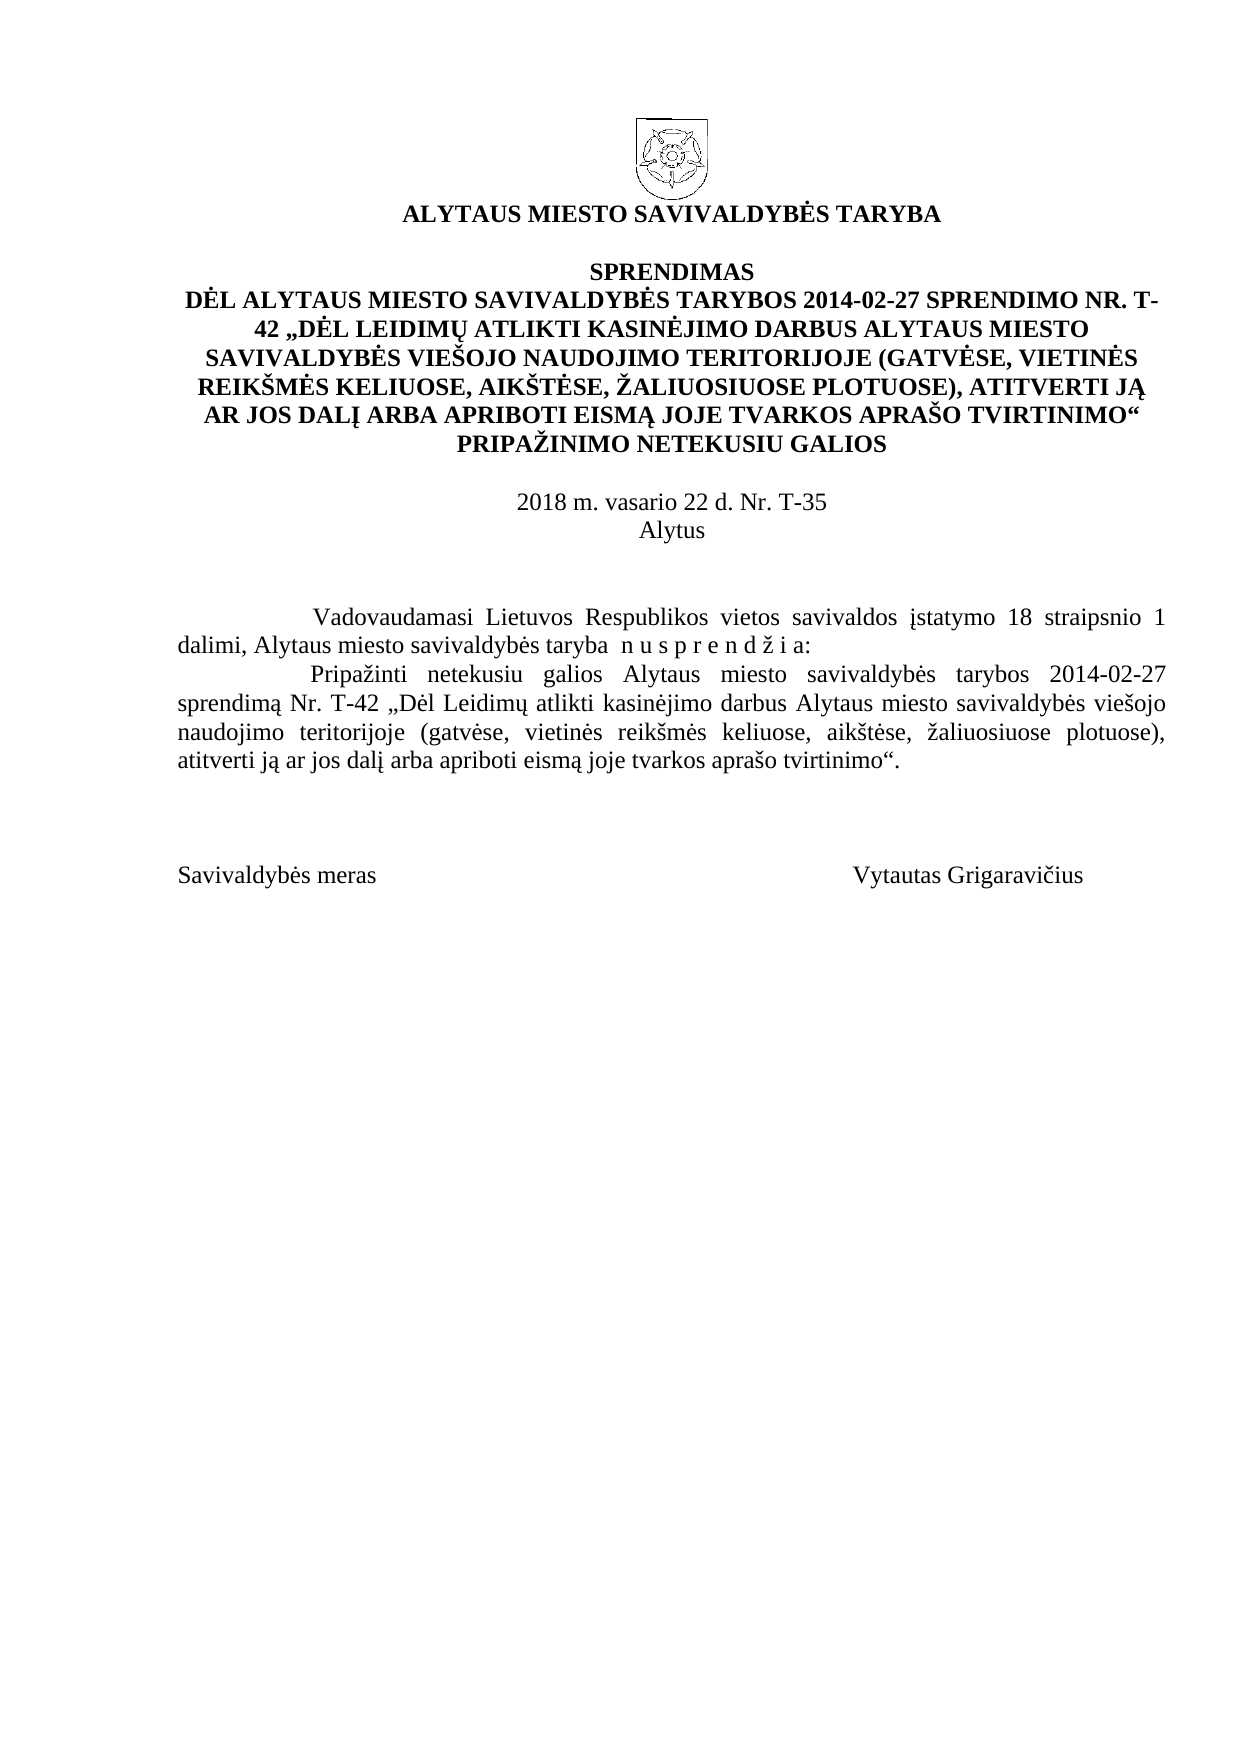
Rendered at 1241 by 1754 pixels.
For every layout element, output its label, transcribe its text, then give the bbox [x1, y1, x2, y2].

text Alytus [177, 516, 1167, 544]
text Vadovaudamasi Lietuvos Respublikos vietos savivaldos įstatymo 18 straipsnio 1 dalimi, Alytaus miesto savivaldybės taryba n u s p r e n d ž i a: [177, 602, 1167, 659]
text Savivaldybės meras Vytautas Grigaravičius [177, 861, 1167, 889]
text 2018 m. vasario 22 d. Nr. T-35 [177, 487, 1167, 516]
text Pripažinti netekusiu galios Alytaus miesto savivaldybės tarybos 2014-02-27 sprendimą Nr. T-42 „Dėl Leidimų atlikti kasinėjimo darbus Alytaus miesto savivaldybės viešojo naudojimo teritorijoje (gatvėse, vietinės reikšmės keliuose, aikštėse, žaliuosiuose plotuose), atitverti ją ar jos dalį arba apriboti eismą joje tvarkos aprašo tvirtinimo“. [177, 659, 1167, 774]
text DĖL ALYTAUS MIESTO SAVIVALDYBĖS TARYBOS 2014-02-27 SPRENDIMO NR. T-42 „DĖL LEIDIMŲ ATLIKTI KASINĖJIMO DARBUS ALYTAUS MIESTO SAVIVALDYBĖS VIEŠOJO NAUDOJIMO TERITORIJOJE (GATVĖSE, VIETINĖS REIKŠMĖS KELIUOSE, AIKŠTĖSE, ŽALIUOSIUOSE PLOTUOSE), ATITVERTI JĄ AR JOS DALĮ ARBA APRIBOTI EISMĄ JOJE TVARKOS APRAŠO TVIRTINIMO“ PRIPAŽINIMO NETEKUSIU GALIOS [177, 286, 1167, 458]
text ALYTAUS MIESTO SAVIVALDYBĖS TARYBA [177, 199, 1167, 228]
text SPRENDIMAS [177, 257, 1167, 286]
